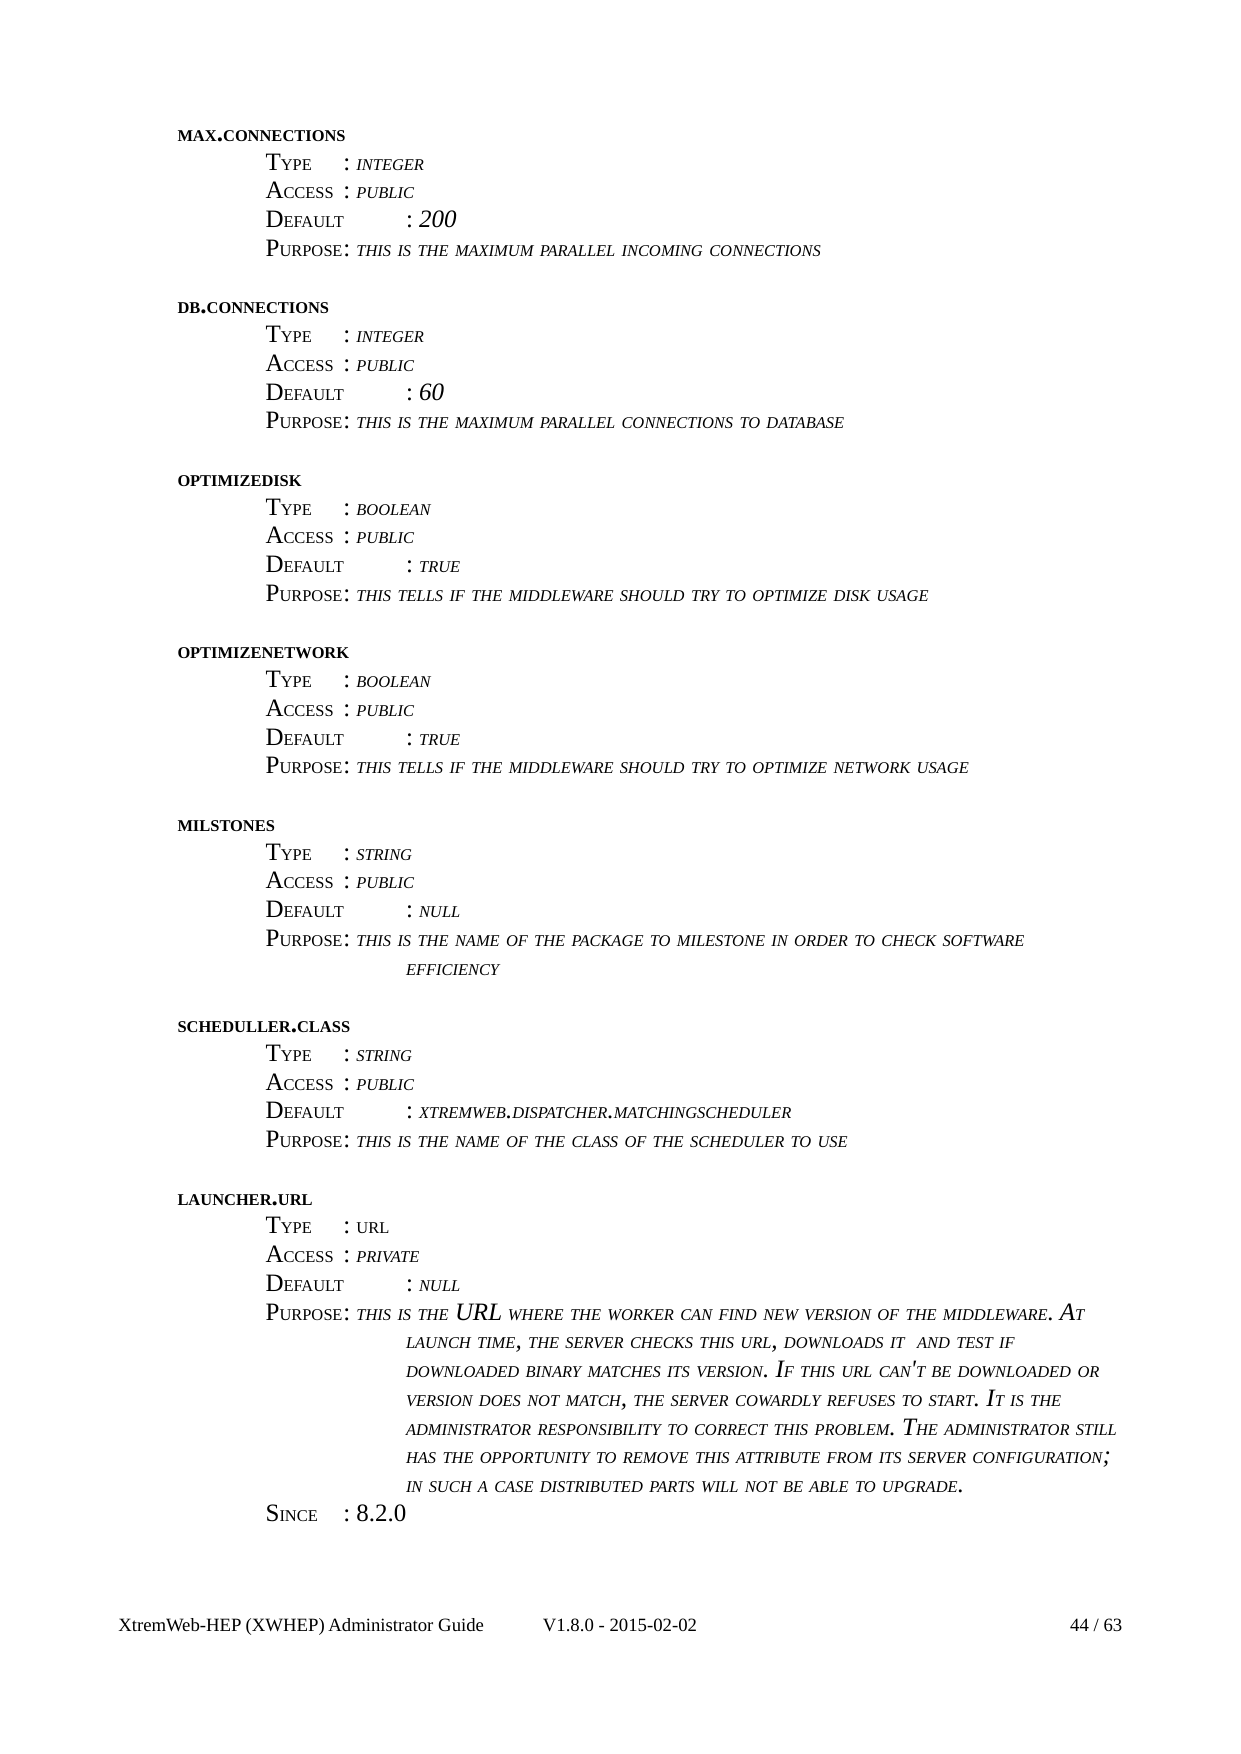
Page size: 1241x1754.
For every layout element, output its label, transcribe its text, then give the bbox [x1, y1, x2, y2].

text scheduller.class [177, 1009, 1122, 1038]
text Default : true [265, 722, 1122, 751]
text Purpose : this is the maximum parallel incoming connections [265, 233, 1122, 262]
text Type : url [265, 1211, 1122, 1239]
text Access : public [265, 1067, 1122, 1096]
text Type : integer [265, 319, 1122, 348]
text Purpose : this is the maximum parallel connections to database [265, 406, 1122, 434]
text Access : public [265, 521, 1122, 549]
text Default : null [265, 894, 1122, 923]
text Default : xtremweb.dispatcher.matchingscheduler [265, 1096, 1122, 1124]
text Access : public [265, 176, 1122, 204]
text Default : 60 [265, 377, 1122, 406]
text optimizenetwork [177, 636, 1122, 664]
text Purpose : this is the name of the class of the scheduler to use [265, 1124, 1122, 1153]
text Type : string [265, 1038, 1122, 1067]
text Purpose : this is the name of the package to milestone in order to check software efficiency [265, 923, 1122, 981]
text Default : true [265, 549, 1122, 578]
text Purpose : this is the URL where the worker can find new version of the middleware. At launch time, the server checks this url, downloads it and test if downloaded binary matches its version. If this url can't be downloaded or version does not match, the server cowardly refuses to start. It is the administrator responsibility to correct this problem. The administrator still has the opportunity to remove this attribute from its server configuration; in such a case distributed parts will not be able to upgrade. [265, 1297, 1122, 1498]
text Access : public [265, 348, 1122, 377]
text optimizedisk [177, 463, 1122, 492]
text max.connections [177, 118, 1122, 147]
text Purpose : this tells if the middleware should try to optimize network usage [265, 751, 1122, 779]
text milstones [177, 808, 1122, 837]
text Access : public [265, 693, 1122, 722]
text Type : boolean [265, 664, 1122, 693]
text Access : public [265, 866, 1122, 894]
text Type : string [265, 837, 1122, 866]
text Type : integer [265, 147, 1122, 176]
text Since : 8.2.0 [265, 1498, 1122, 1527]
text Purpose : this tells if the middleware should try to optimize disk usage [265, 578, 1122, 607]
text launcher.url [177, 1182, 1122, 1211]
text Access : private [265, 1239, 1122, 1268]
text Default : 200 [265, 204, 1122, 233]
text Type : boolean [265, 492, 1122, 521]
text Default : null [265, 1268, 1122, 1297]
text db.connections [177, 291, 1122, 319]
